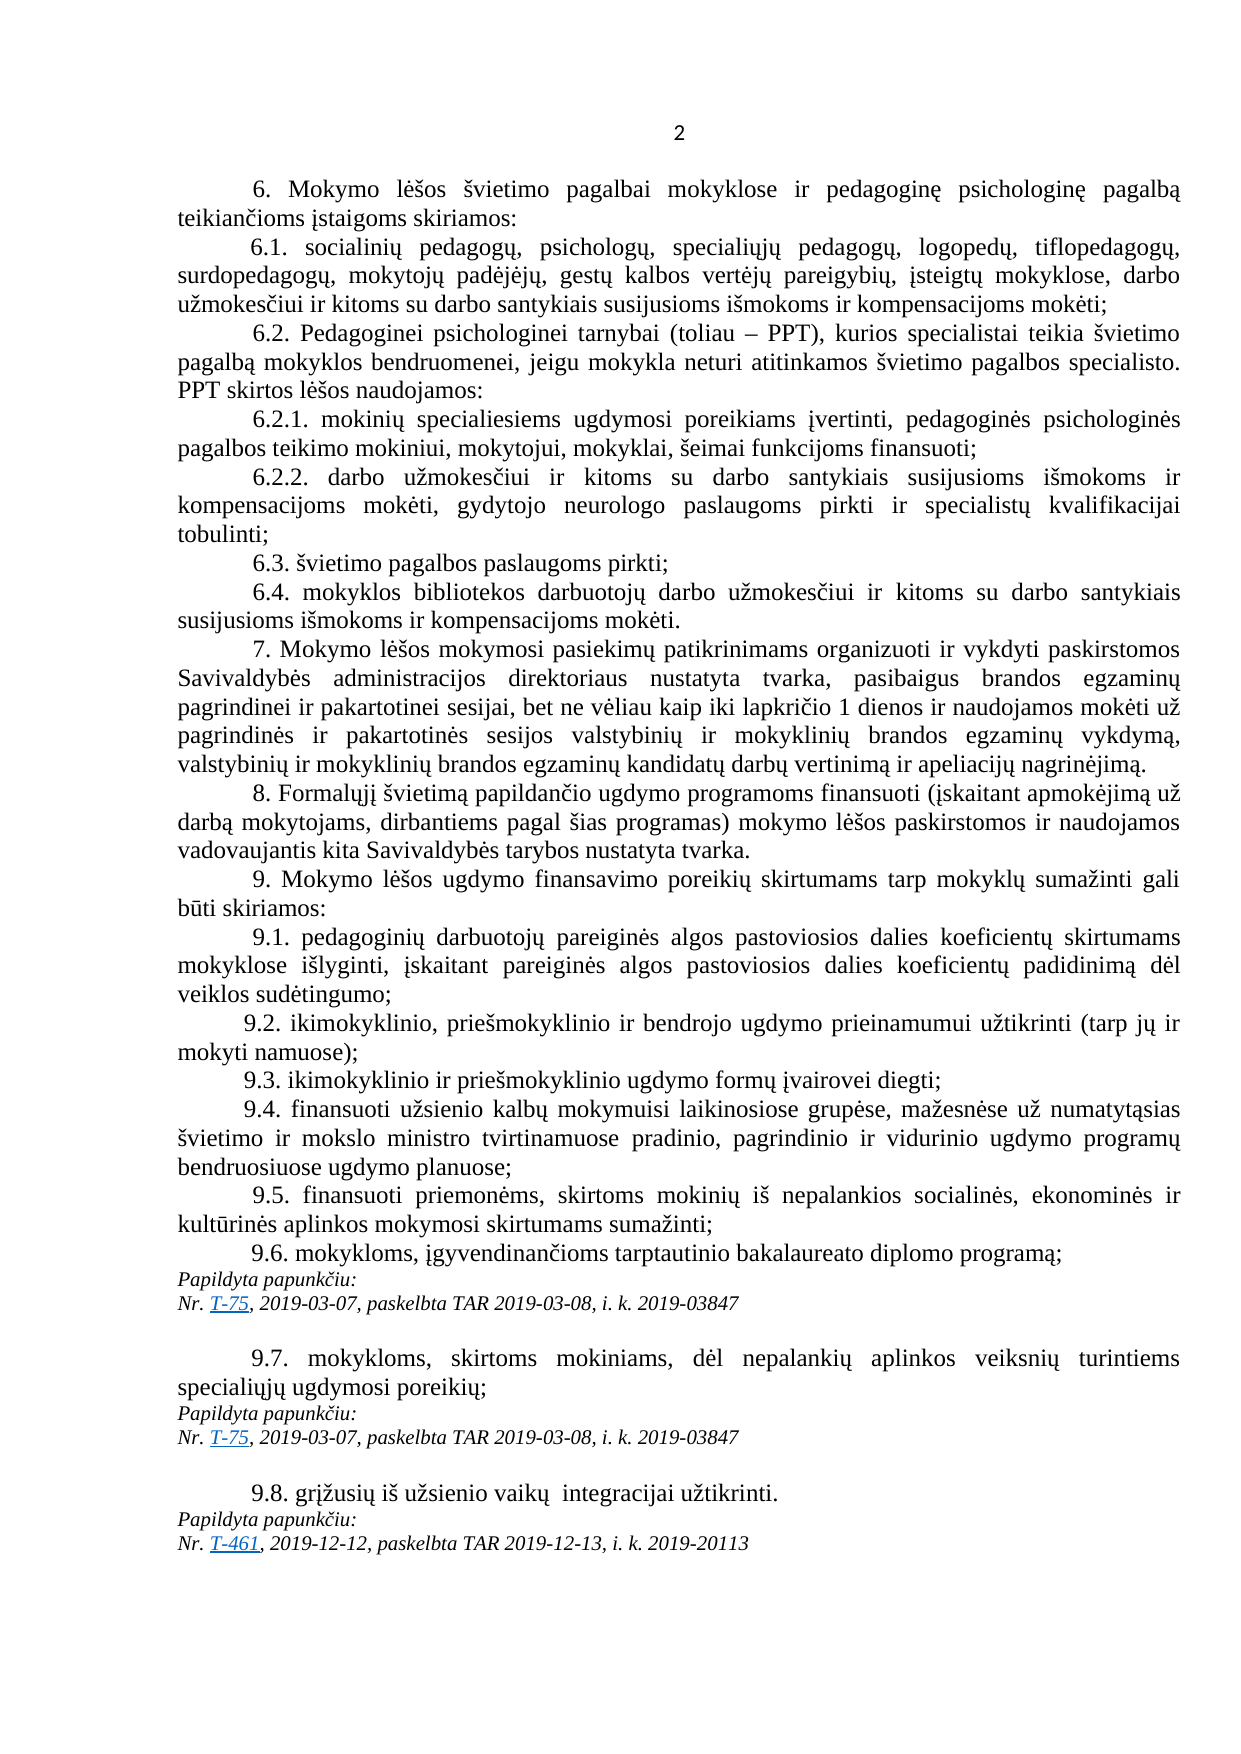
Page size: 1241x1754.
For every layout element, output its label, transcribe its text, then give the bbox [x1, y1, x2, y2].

text 6.1. socialinių pedagogų, psichologų, specialiųjų pedagogų, logopedų, tiflopedagogų, surdopedagogų, mokytojų padėjėjų, gestų kalbos vertėjų pareigybių, įsteigtų mokyklose, darbo užmokesčiui ir kitoms su darbo santykiais susijusioms išmokoms ir kompensacijoms mokėti; [177, 232, 1181, 318]
text Papildyta papunkčiu: [177, 1267, 1181, 1291]
text 9.7. mokykloms, skirtoms mokiniams, dėl nepalankių aplinkos veiksnių turintiems specialiųjų ugdymosi poreikių; [177, 1343, 1181, 1401]
text Papildyta papunkčiu: [177, 1401, 1181, 1425]
text Papildyta papunkčiu: [177, 1507, 1181, 1531]
text 9.3. ikimokyklinio ir priešmokyklinio ugdymo formų įvairovei diegti; [177, 1065, 1181, 1094]
text 9.8. grįžusių iš užsienio vaikų integracijai užtikrinti. [177, 1478, 1181, 1507]
text Nr. T-75, 2019-03-07, paskelbta TAR 2019-03-08, i. k. 2019-03847 [177, 1425, 1181, 1449]
text 7. Mokymo lėšos mokymosi pasiekimų patikrinimams organizuoti ir vykdyti paskirstomos Savivaldybės administracijos direktoriaus nustatyta tvarka, pasibaigus brandos egzaminų pagrindinei ir pakartotinei sesijai, bet ne vėliau kaip iki lapkričio 1 dienos ir naudojamos mokėti už pagrindinės ir pakartotinės sesijos valstybinių ir mokyklinių brandos egzaminų vykdymą, valstybinių ir mokyklinių brandos egzaminų kandidatų darbų vertinimą ir apeliacijų nagrinėjimą. [177, 634, 1181, 778]
text 9.4. finansuoti užsienio kalbų mokymuisi laikinosiose grupėse, mažesnėse už numatytąsias švietimo ir mokslo ministro tvirtinamuose pradinio, pagrindinio ir vidurinio ugdymo programų bendruosiuose ugdymo planuose; [177, 1094, 1181, 1180]
text 9.5. finansuoti priemonėms, skirtoms mokinių iš nepalankios socialinės, ekonominės ir kultūrinės aplinkos mokymosi skirtumams sumažinti; [177, 1180, 1181, 1238]
text 6.2.2. darbo užmokesčiui ir kitoms su darbo santykiais susijusioms išmokoms ir kompensacijoms mokėti, gydytojo neurologo paslaugoms pirkti ir specialistų kvalifikacijai tobulinti; [177, 462, 1181, 548]
text 6.2.1. mokinių specialiesiems ugdymosi poreikiams įvertinti, pedagoginės psichologinės pagalbos teikimo mokiniui, mokytojui, mokyklai, šeimai funkcijoms finansuoti; [177, 404, 1181, 462]
text 6. Mokymo lėšos švietimo pagalbai mokyklose ir pedagoginę psichologinę pagalbą teikiančioms įstaigoms skiriamos: [177, 174, 1181, 232]
text 9. Mokymo lėšos ugdymo finansavimo poreikių skirtumams tarp mokyklų sumažinti gali būti skiriamos: [177, 864, 1181, 922]
text Nr. T-75, 2019-03-07, paskelbta TAR 2019-03-08, i. k. 2019-03847 [177, 1291, 1181, 1315]
text 6.3. švietimo pagalbos paslaugoms pirkti; [177, 548, 1181, 577]
text 6.4. mokyklos bibliotekos darbuotojų darbo užmokesčiui ir kitoms su darbo santykiais susijusioms išmokoms ir kompensacijoms mokėti. [177, 577, 1181, 634]
text Nr. T-461, 2019-12-12, paskelbta TAR 2019-12-13, i. k. 2019-20113 [177, 1531, 1181, 1555]
text 8. Formalųjį švietimą papildančio ugdymo programoms finansuoti (įskaitant apmokėjimą už darbą mokytojams, dirbantiems pagal šias programas) mokymo lėšos paskirstomos ir naudojamos vadovaujantis kita Savivaldybės tarybos nustatyta tvarka. [177, 778, 1181, 864]
text 9.1. pedagoginių darbuotojų pareiginės algos pastoviosios dalies koeficientų skirtumams mokyklose išlyginti, įskaitant pareiginės algos pastoviosios dalies koeficientų padidinimą dėl veiklos sudėtingumo; [177, 922, 1181, 1008]
text 6.2. Pedagoginei psichologinei tarnybai (toliau – PPT), kurios specialistai teikia švietimo pagalbą mokyklos bendruomenei, jeigu mokykla neturi atitinkamos švietimo pagalbos specialisto. PPT skirtos lėšos naudojamos: [177, 318, 1181, 404]
text 9.6. mokykloms, įgyvendinančioms tarptautinio bakalaureato diplomo programą; [177, 1238, 1181, 1267]
text 9.2. ikimokyklinio, priešmokyklinio ir bendrojo ugdymo prieinamumui užtikrinti (tarp jų ir mokyti namuose); [177, 1008, 1181, 1065]
